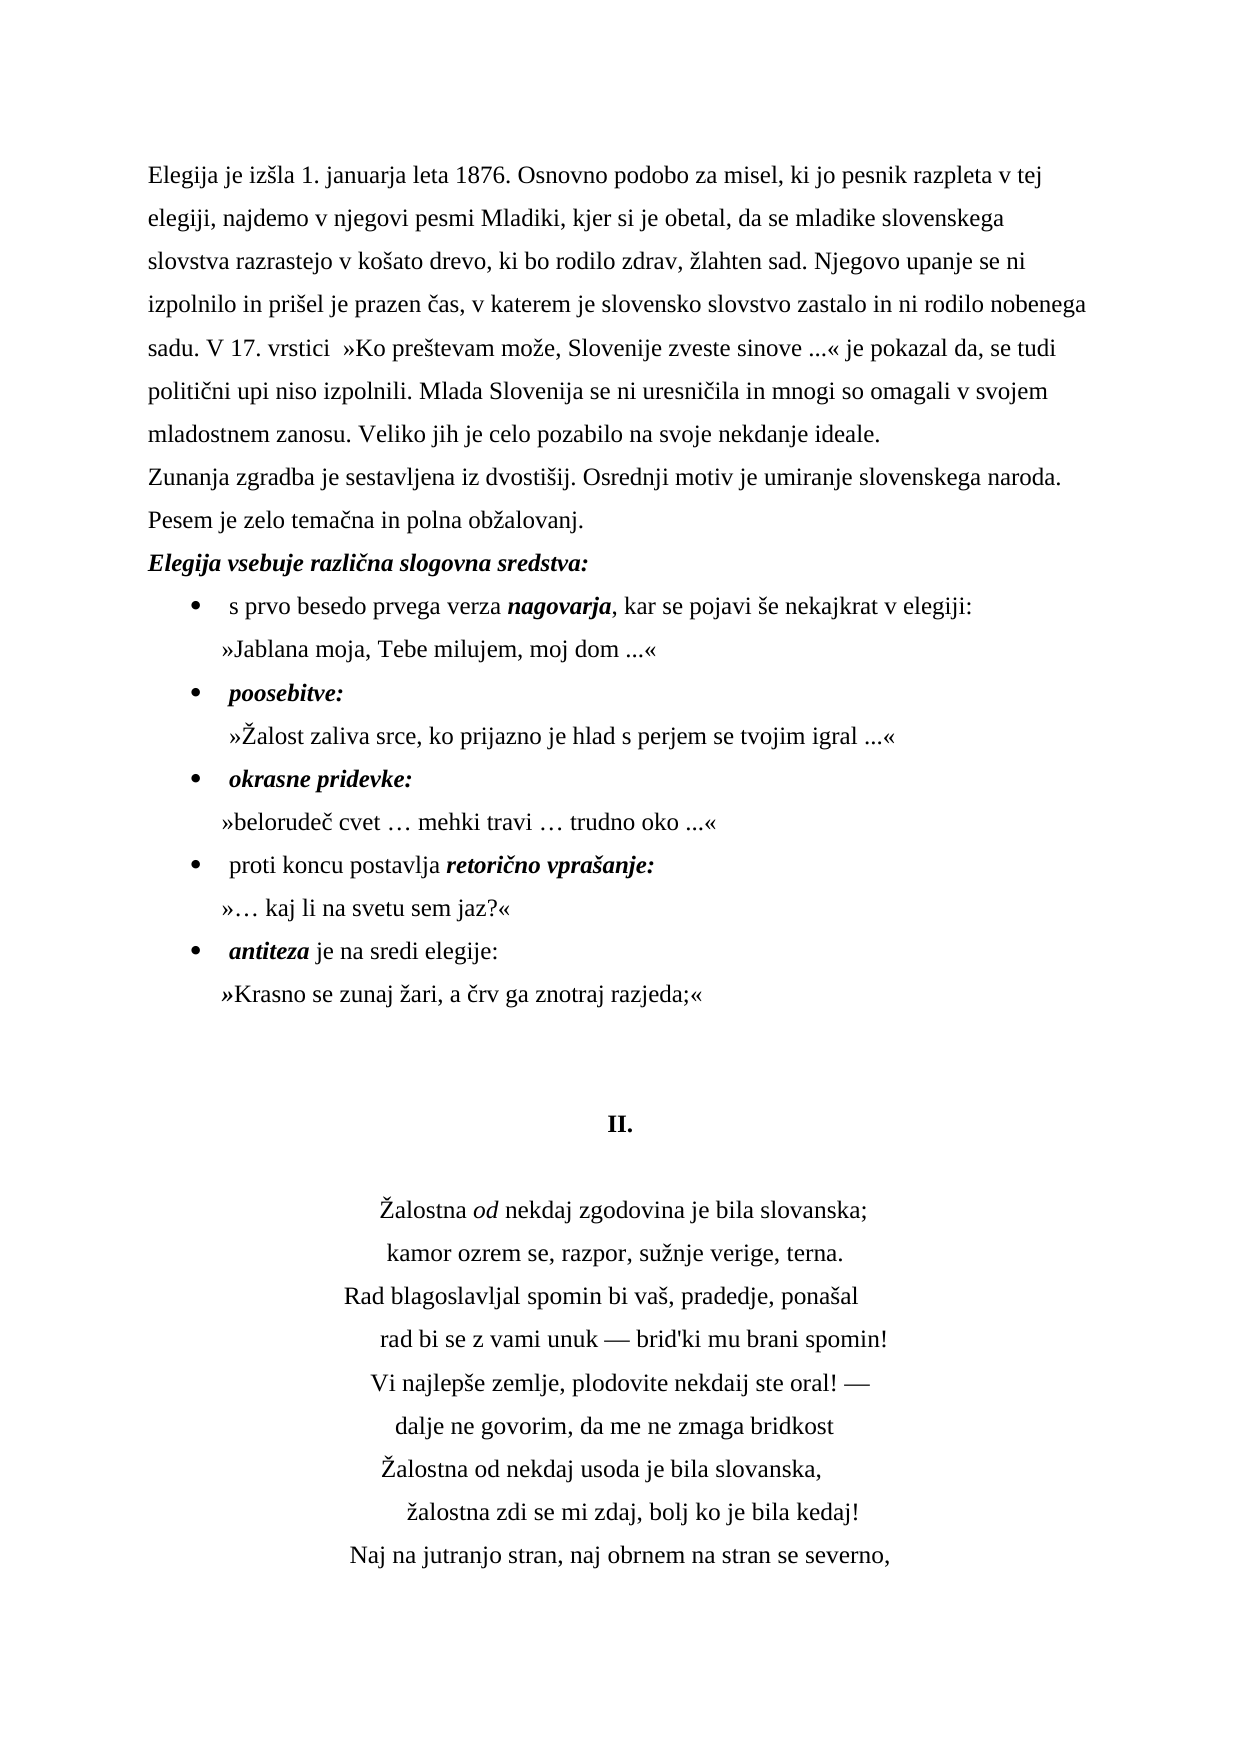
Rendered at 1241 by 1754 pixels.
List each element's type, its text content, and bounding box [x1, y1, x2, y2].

text Žalostna od nekdaj usoda je bila slovanska, [148, 1454, 1054, 1483]
text dalje ne govorim, da me ne zmaga bridkost [152, 1411, 1054, 1439]
text »Jablana moja, Tebe milujem, moj dom ...« [191, 634, 1092, 663]
text Rad blagoslavljal spomin bi vaš, pradedje, ponašal [148, 1281, 1054, 1310]
text »Krasno se zunaj žari, a črv ga znotraj razjeda;« [191, 979, 1092, 1008]
list s prvo besedo prvega verza nagovarja, kar se pojavi še nekajkrat v elegiji: [191, 591, 1092, 620]
list proti koncu postavlja retorično vprašanje: [191, 850, 1092, 879]
text Žalostna od nekdaj zgodovina je bila slovanska; [154, 1195, 1092, 1224]
text kamor ozrem se, razpor, sužnje verige, terna. [153, 1238, 1054, 1267]
text Vi najlepše zemlje, plodovite nekdaij ste oral! — [148, 1368, 1092, 1396]
text Naj na jutranjo stran, naj obrnem na stran se severno, [148, 1540, 1092, 1569]
list antiteza je na sredi elegije: [191, 936, 1092, 965]
text »… kaj li na svetu sem jaz?« [191, 893, 1092, 922]
text II. [148, 1109, 1092, 1138]
text Elegija vsebuje različna slogovna sredstva: [148, 548, 1092, 577]
list okrasne pridevke: [191, 764, 1092, 793]
text rad bi se z vami unuk — brid'ki mu brani spomin! [153, 1324, 1092, 1353]
text Zunanja zgradba je sestavljena iz dvostišij. Osrednji motiv je umiranje slovenskega naroda. Pesem je zelo temačna in polna obžalovanj. [148, 462, 1092, 534]
text Elegija je izšla 1. januarja leta 1876. Osnovno podobo za misel, ki jo pesnik razpleta v tej elegiji, najdemo v njegovi pesmi Mladiki, kjer si je obetal, da se mladike slovenskega slovstva razrastejo v košato drevo, ki bo rodilo zdrav, žlahten sad. Njegovo upanje se ni izpolnilo in prišel je prazen čas, v katerem je slovensko slovstvo zastalo in ni rodilo nobenega sadu. V 17. vrstici »Ko preštevam može, Slovenije zveste sinove ...« je pokazal da, se tudi politični upi niso izpolnili. Mlada Slovenija se ni uresničila in mnogi so omagali v svojem mladostnem zanosu. Veliko jih je celo pozabilo na svoje nekdanje ideale. [148, 160, 1092, 448]
text »belorudeč cvet … mehki travi … trudno oko ...« [191, 807, 1092, 836]
text »Žalost zaliva srce, ko prijazno je hlad s perjem se tvojim igral ...« [229, 721, 1092, 749]
text žalostna zdi se mi zdaj, bolj ko je bila kedaj! [151, 1497, 1092, 1526]
list poosebitve: [191, 678, 1092, 706]
